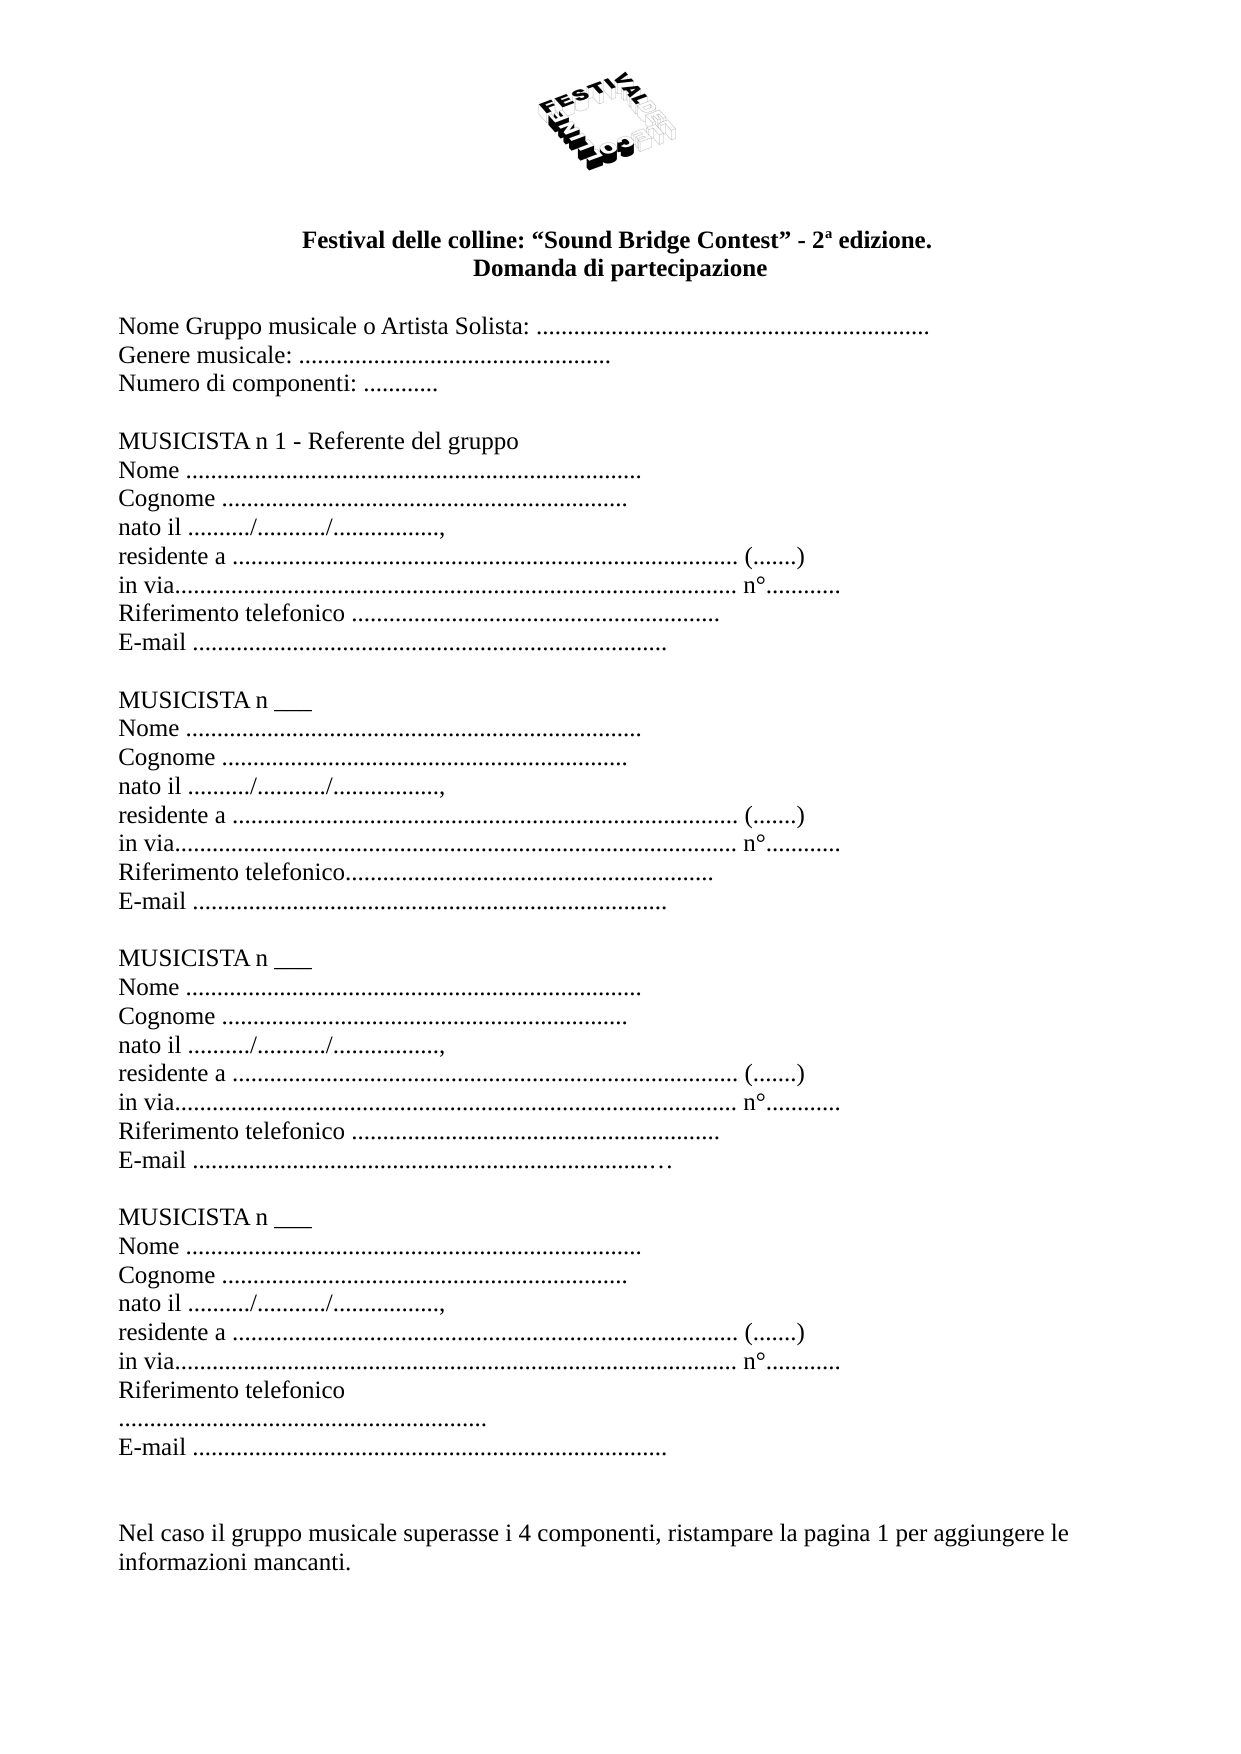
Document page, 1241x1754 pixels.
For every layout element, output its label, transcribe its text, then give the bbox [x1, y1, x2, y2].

picture [534, 48, 679, 179]
text Festival delle colline: “Sound Bridge Contest” - 2a edizione. [118, 225, 1122, 253]
text Riferimento telefonico ........................................................... E-mail ............................................................................ [118, 598, 1122, 656]
text MUSICISTA n ___ Nome ......................................................................... Cognome ................................................................. nato il ........../.........../................., residente a ................................................................................. (.......) in via.......................................................................................... n°............ [118, 943, 1122, 1116]
text Riferimento telefonico ........................................................... E-mail .........................................................................… [118, 1116, 1122, 1173]
text Domanda di partecipazione [118, 253, 1122, 282]
text Nel caso il gruppo musicale superasse i 4 componenti, ristampare la pagina 1 per aggiungere le informazioni mancanti. [118, 1518, 1122, 1605]
text MUSICISTA n ___ Nome ......................................................................... Cognome ................................................................. nato il ........../.........../................., residente a ................................................................................. (.......) in via.......................................................................................... n°............ [118, 656, 1122, 857]
text MUSICISTA n ___ Nome ......................................................................... Cognome ................................................................. nato il ........../.........../................., residente a ................................................................................. (.......) in via.......................................................................................... n°............ [118, 1202, 1122, 1375]
text Riferimento telefonico........................................................... E-mail ............................................................................ [118, 857, 1122, 943]
text Riferimento telefonico ........................................................... E-mail ............................................................................ [118, 1375, 1122, 1518]
text Nome Gruppo musicale o Artista Solista: ............................................................... Genere musicale: .................................................. Numero di componenti: ............ MUSICISTA n 1 - Referente del gruppo Nome ......................................................................... Cognome ................................................................. nato il ........../.........../................., residente a ................................................................................. (.......) in via.......................................................................................... n°............ [118, 282, 1122, 598]
